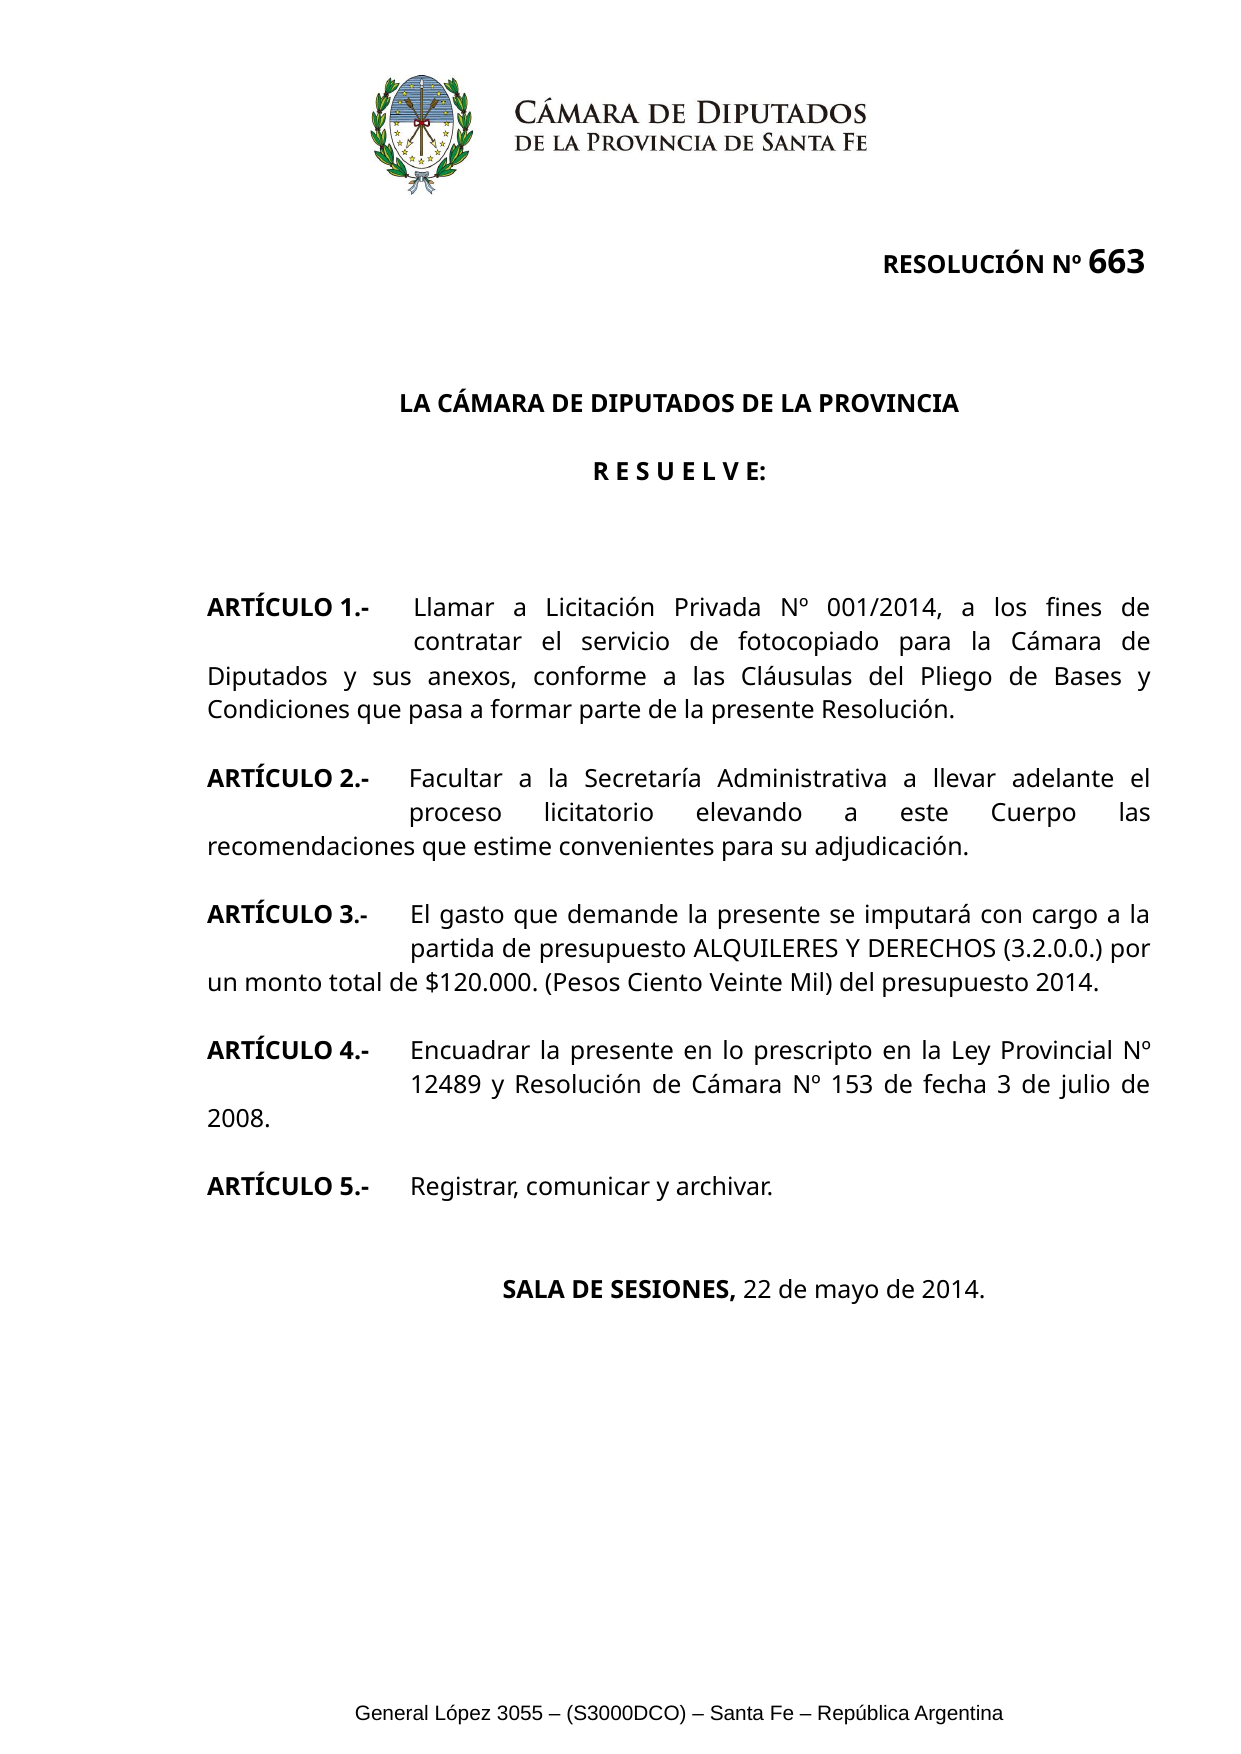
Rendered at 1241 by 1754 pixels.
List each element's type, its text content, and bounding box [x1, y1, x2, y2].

text SALA DE SESIONES, 22 de mayo de 2014. [207, 1271, 1152, 1305]
text El gasto que demande la presente se imputará con cargo a la partida de presupuesto ALQUILERES Y DERECHOS (3.2.0.0.) por un monto total de $120.000. (Pesos Ciento Veinte Mil) del presupuesto 2014. [207, 897, 1152, 999]
table_header ARTÍCULO 5.- [207, 1169, 410, 1219]
table_header ARTÍCULO 3.- [207, 897, 410, 947]
text LA CÁMARA DE DIPUTADOS DE LA PROVINCIA [207, 386, 1152, 420]
text Encuadrar la presente en lo prescripto en la Ley Provincial Nº 12489 y Resolución de Cámara Nº 153 de fecha 3 de julio de 2008. [207, 1033, 1152, 1135]
text Registrar, comunicar y archivar. [410, 1169, 1152, 1203]
picture [370, 75, 867, 199]
table_header ARTÍCULO 2.- [207, 760, 408, 811]
text Facultar a la Secretaría Administrativa a llevar adelante el proceso licitatorio elevando a este Cuerpo las recomendaciones que estime convenientes para su adjudicación. [207, 760, 1152, 862]
table_header ARTÍCULO 1.- [207, 590, 413, 640]
text Llamar a Licitación Privada Nº 001/2014, a los fines de contratar el servicio de fotocopiado para la Cámara de Diputados y sus anexos, conforme a las Cláusulas del Pliego de Bases y Condiciones que pasa a formar parte de la presente Resolución. [207, 590, 1152, 726]
text R E S U E L V E: [207, 454, 1152, 488]
table_header ARTÍCULO 4.- [207, 1033, 410, 1083]
text RESOLUCIÓN Nº 663 [207, 238, 1152, 283]
